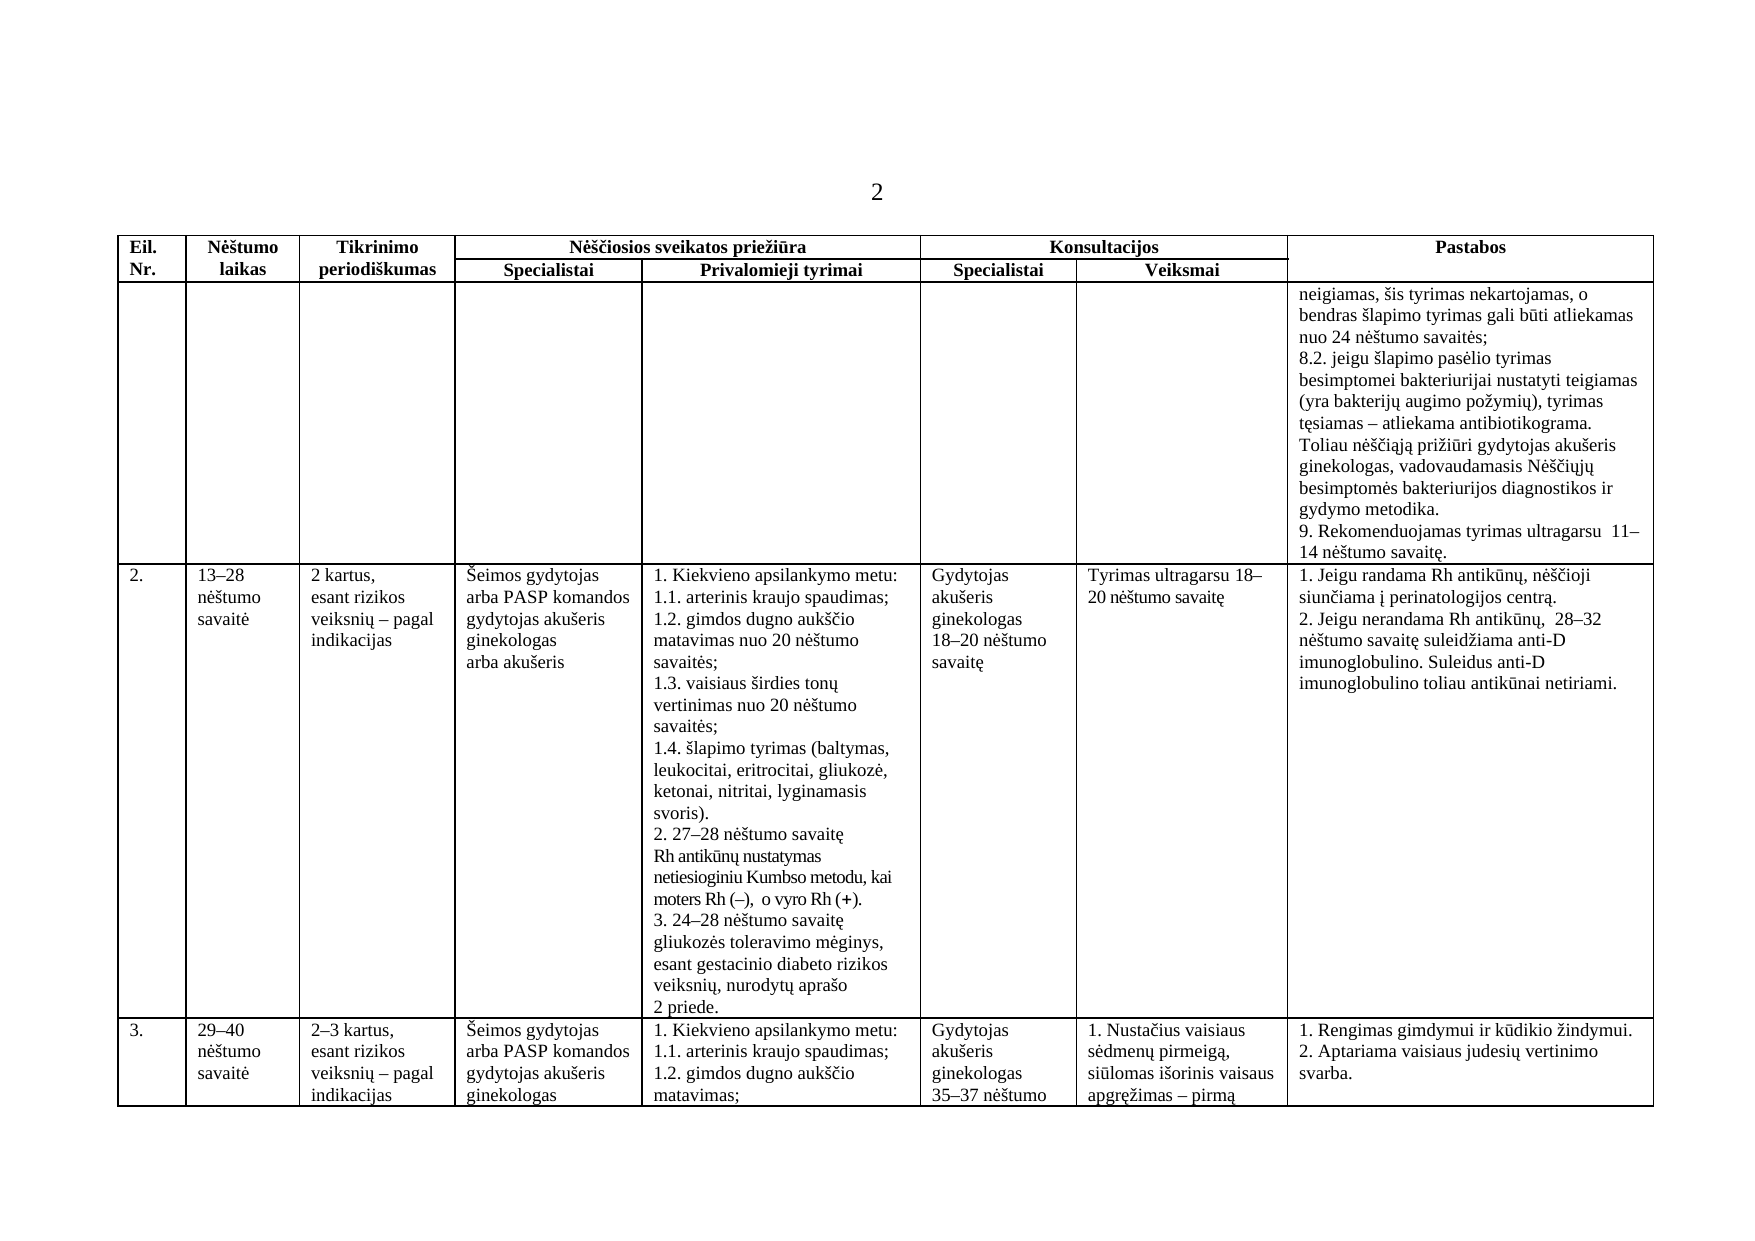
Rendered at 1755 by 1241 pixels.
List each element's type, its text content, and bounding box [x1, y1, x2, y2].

table_cell neigiamas, šis tyrimas nekartojamas, o bendras šlapimo tyrimas gali būti atliekamas nuo 24 nėštumo savaitės; 8.2. jeigu šlapimo pasėlio tyrimas besimptomei bakteriurijai nustatyti teigiamas (yra bakterijų augimo požymių), tyrimas tęsiamas – atliekama antibiotikograma. Toliau nėščiąją prižiūri gydytojas akušeris ginekologas, vadovaudamasis Nėščiųjų besimptomės bakteriurijos diagnostikos ir gydymo metodika. 9. Rekomenduojamas tyrimas ultragarsu 11–14 nėštumo savaitę. [1288, 283, 1653, 563]
table_cell 29–40 nėštumo savaitė [187, 1019, 299, 1105]
table_cell Šeimos gydytojas arba PASP komandos gydytojas akušeris ginekologas arba akušeris [456, 565, 641, 1017]
table_cell 1. Kiekvieno apsilankymo metu: 1.1. arterinis kraujo spaudimas; 1.2. gimdos dugno aukščio matavimas nuo 20 nėštumo savaitės; 1.3. vaisiaus širdies tonų vertinimas nuo 20 nėštumo savaitės; 1.4. šlapimo tyrimas (baltymas, leukocitai, eritrocitai, gliukozė, ketonai, nitritai, lyginamasis svoris). 2. 27–28 nėštumo savaitę Rh antikūnų nustatymas netiesioginiu Kumbso metodu, kai moters Rh (–), o vyro Rh (). 3. 24–28 nėštumo savaitę gliukozės toleravimo mėginys, esant gestacinio diabeto rizikos veiksnių, nurodytų aprašo 2 priede. [643, 565, 920, 1017]
table_cell Gydytojas akušeris ginekologas 18–20 nėštumo savaitę [921, 565, 1076, 1017]
table_cell 2 kartus, esant rizikos veiksnių – pagal indikacijas [300, 565, 454, 1017]
table_header Nėštumo laikas [187, 236, 299, 281]
table_header Pastabos [1288, 236, 1653, 281]
table_cell 2–3 kartus, esant rizikos veiksnių – pagal indikacijas [300, 1019, 454, 1105]
table_cell 13–28 nėštumo savaitė [187, 565, 299, 1017]
table_header Konsultacijos [921, 236, 1287, 258]
table_cell 2. [119, 565, 185, 1017]
table_cell Tyrimas ultragarsu 18–20 nėštumo savaitę [1077, 565, 1287, 1017]
table_cell 1. Nustačius vaisiaus sėdmenų pirmeigą, siūlomas išorinis vaisaus apgręžimas – pirmą [1077, 1019, 1287, 1105]
table_cell [1077, 283, 1287, 563]
table_cell Veiksmai [1077, 260, 1287, 281]
table_cell [187, 283, 299, 563]
table_cell [643, 283, 920, 563]
table_cell [921, 283, 1076, 563]
table_cell Gydytojas akušeris ginekologas 35–37 nėštumo [921, 1019, 1076, 1105]
table_header Tikrinimo periodiškumas [300, 236, 454, 281]
table_cell 1. Rengimas gimdymui ir kūdikio žindymui. 2. Aptariama vaisiaus judesių vertinimo svarba. [1288, 1019, 1653, 1105]
table_cell [456, 283, 641, 563]
table_cell Specialistai [921, 260, 1076, 281]
table_cell [300, 283, 454, 563]
table_header Nėščiosios sveikatos priežiūra [456, 236, 920, 258]
table_cell Šeimos gydytojas arba PASP komandos gydytojas akušeris ginekologas [456, 1019, 641, 1105]
table_cell 1. Jeigu randama Rh antikūnų, nėščioji siunčiama į perinatologijos centrą. 2. Jeigu nerandama Rh antikūnų, 28–32 nėštumo savaitę suleidžiama anti-D imunoglobulino. Suleidus anti-D imunoglobulino toliau antikūnai netiriami. [1288, 565, 1653, 1017]
table_cell [119, 283, 185, 563]
table_cell Privalomieji tyrimai [643, 260, 920, 281]
table_cell 3. [119, 1019, 185, 1105]
table_cell 1. Kiekvieno apsilankymo metu: 1.1. arterinis kraujo spaudimas; 1.2. gimdos dugno aukščio matavimas; [643, 1019, 920, 1105]
table_header Eil. Nr. [119, 236, 185, 281]
table_cell Specialistai [456, 260, 641, 281]
